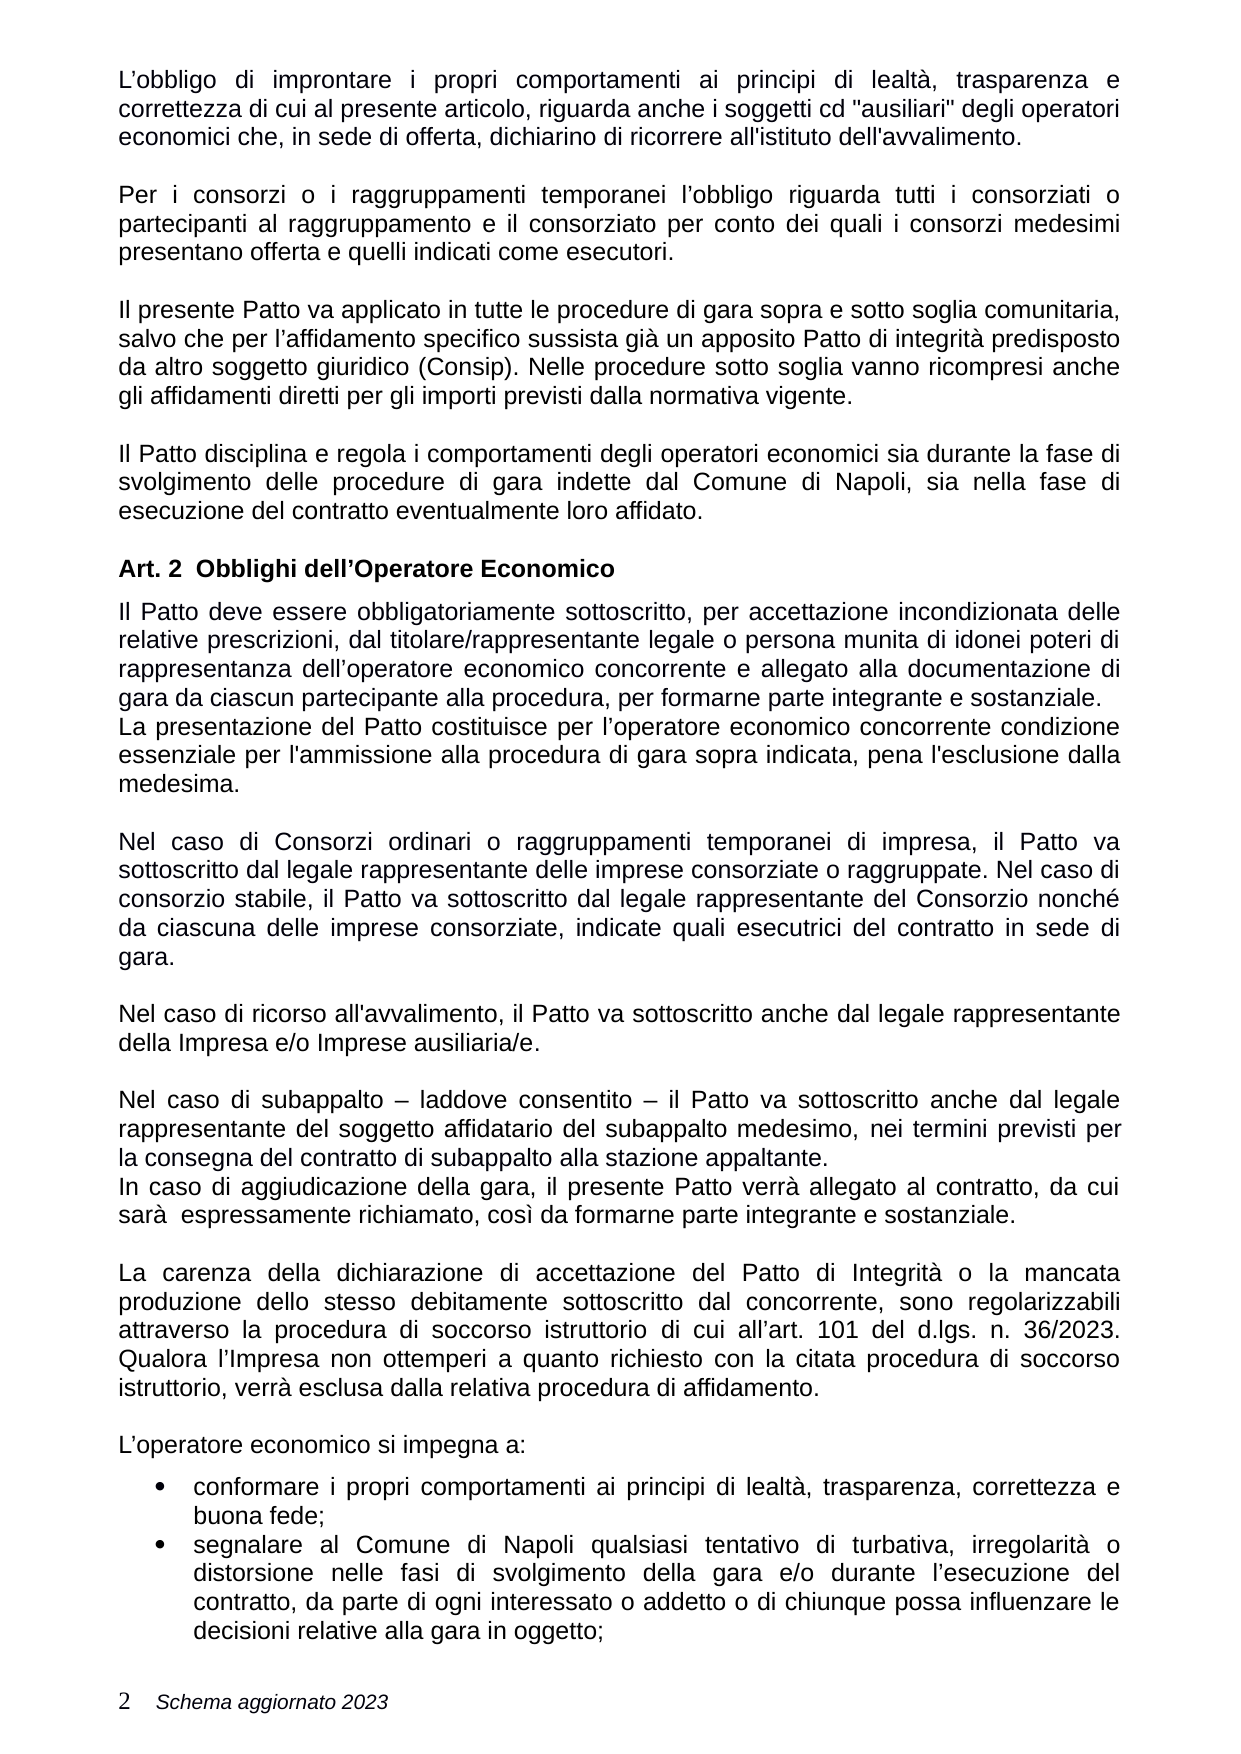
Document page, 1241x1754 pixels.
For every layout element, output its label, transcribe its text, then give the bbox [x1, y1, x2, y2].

subtitle Il Patto disciplina e regola i comportamenti degli operatori economici sia durante la fase di svolgimento delle procedure di gara indette dal Comune di Napoli, sia nella fase di esecuzione del contratto eventualmente loro affidato. [118, 439, 1122, 525]
text Art. 2 Obblighi dell’Operatore Economico [118, 554, 1122, 582]
subtitle Il presente Patto va applicato in tutte le procedure di gara sopra e sotto soglia comunitaria, salvo che per l’affidamento specifico sussista già un apposito Patto di integrità predisposto da altro soggetto giuridico (Consip). Nelle procedure sotto soglia vanno ricompresi anche gli affidamenti diretti per gli importi previsti dalla normativa vigente. [118, 295, 1122, 410]
text Nel caso di Consorzi ordinari o raggruppamenti temporanei di impresa, il Patto va sottoscritto dal legale rappresentante delle imprese consorziate o raggruppate. Nel caso di consorzio stabile, il Patto va sottoscritto dal legale rappresentante del Consorzio nonché da ciascuna delle imprese consorziate, indicate quali esecutrici del contratto in sede di gara. [118, 827, 1122, 971]
text Il Patto deve essere obbligatoriamente sottoscritto, per accettazione incondizionata delle relative prescrizioni, dal titolare/rappresentante legale o persona munita di idonei poteri di rappresentanza dell’operatore economico concorrente e allegato alla documentazione di gara da ciascun partecipante alla procedura, per formarne parte integrante e sostanziale. [118, 597, 1122, 712]
text In caso di aggiudicazione della gara, il presente Patto verrà allegato al contratto, da cui sarà espressamente richiamato, così da formarne parte integrante e sostanziale. [118, 1172, 1122, 1229]
text La carenza della dichiarazione di accettazione del Patto di Integrità o la mancata produzione dello stesso debitamente sottoscritto dal concorrente, sono regolarizzabili attraverso la procedura di soccorso istruttorio di cui all’art. 101 del d.lgs. n. 36/2023. Qualora l’Impresa non ottemperi a quanto richiesto con la citata procedura di soccorso istruttorio, verrà esclusa dalla relativa procedura di affidamento. [118, 1258, 1122, 1402]
text La presentazione del Patto costituisce per l’operatore economico concorrente condizione essenziale per l'ammissione alla procedura di gara sopra indicata, pena l'esclusione dalla medesima. [118, 712, 1122, 798]
text Per i consorzi o i raggruppamenti temporanei l’obbligo riguarda tutti i consorziati o partecipanti al raggruppamento e il consorziato per conto dei quali i consorzi medesimi presentano offerta e quelli indicati come esecutori. [118, 180, 1122, 266]
list segnalare al Comune di Napoli qualsiasi tentativo di turbativa, irregolarità o distorsione nelle fasi di svolgimento della gara e/o durante l’esecuzione del contratto, da parte di ogni interessato o addetto o di chiunque possa influenzare le decisioni relative alla gara in oggetto; [156, 1529, 1122, 1645]
text Nel caso di subappalto – laddove consentito – il Patto va sottoscritto anche dal legale rappresentante del soggetto affidatario del subappalto medesimo, nei termini previsti per la consegna del contratto di subappalto alla stazione appaltante. [118, 1086, 1122, 1172]
text Nel caso di ricorso all'avvalimento, il Patto va sottoscritto anche dal legale rappresentante della Impresa e/o Imprese ausiliaria/e. [118, 999, 1122, 1057]
list conformare i propri comportamenti ai principi di lealtà, trasparenza, correttezza e buona fede; [156, 1472, 1122, 1529]
text L’obbligo di improntare i propri comportamenti ai principi di lealtà, trasparenza e correttezza di cui al presente articolo, riguarda anche i soggetti cd "ausiliari" degli operatori economici che, in sede di offerta, dichiarino di ricorrere all'istituto dell'avvalimento. [118, 65, 1122, 151]
text L’operatore economico si impegna a: [118, 1431, 1122, 1459]
